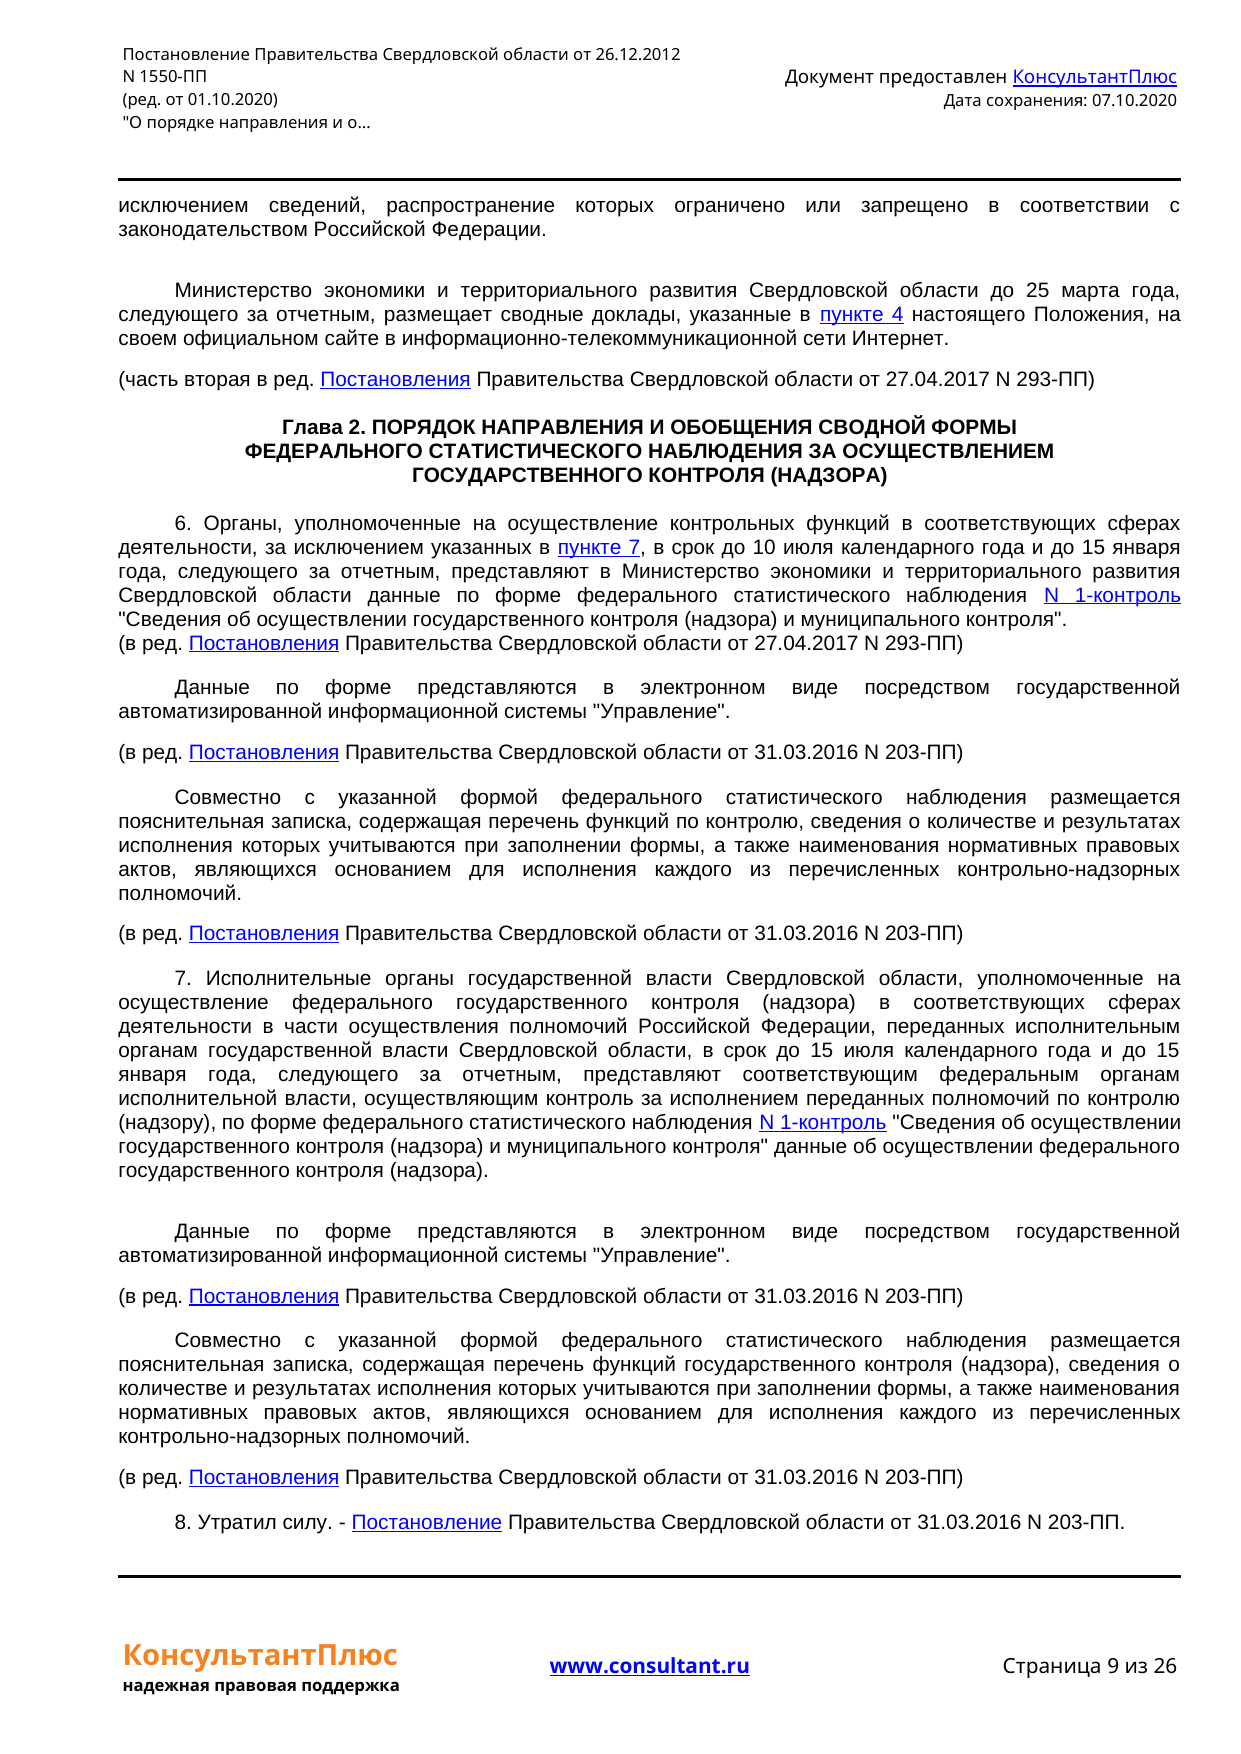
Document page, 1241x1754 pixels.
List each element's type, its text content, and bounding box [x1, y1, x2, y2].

text исключением сведений, распространение которых ограничено или запрещено в соответствии с законодательством Российской Федерации. [118, 193, 1181, 241]
text Данные по форме представляются в электронном виде посредством государственной автоматизированной информационной системы "Управление". [118, 1219, 1181, 1267]
text (в ред. Постановления Правительства Свердловской области от 27.04.2017 N 293-ПП) [118, 630, 1181, 654]
text 7. Исполнительные органы государственной власти Свердловской области, уполномоченные на осуществление федерального государственного контроля (надзора) в соответствующих сферах деятельности в части осуществления полномочий Российской Федерации, переданных исполнительным органам государственной власти Свердловской области, в срок до 15 июля календарного года и до 15 января года, следующего за отчетным, представляют соответствующим федеральным органам исполнительной власти, осуществляющим контроль за исполнением переданных полномочий по контролю (надзору), по форме федерального статистического наблюдения N 1-контроль "Сведения об осуществлении государственного контроля (надзора) и муниципального контроля" данные об осуществлении федерального государственного контроля (надзора). [118, 966, 1181, 1181]
text Данные по форме представляются в электронном виде посредством государственной автоматизированной информационной системы "Управление". [118, 675, 1181, 723]
title ФЕДЕРАЛЬНОГО СТАТИСТИЧЕСКОГО НАБЛЮДЕНИЯ ЗА ОСУЩЕСТВЛЕНИЕМ [118, 439, 1181, 463]
text Совместно с указанной формой федерального статистического наблюдения размещается пояснительная записка, содержащая перечень функций государственного контроля (надзора), сведения о количестве и результатах исполнения которых учитываются при заполнении формы, а также наименования нормативных правовых актов, являющихся основанием для исполнения каждого из перечисленных контрольно-надзорных полномочий. [118, 1328, 1181, 1448]
text 6. Органы, уполномоченные на осуществление контрольных функций в соответствующих сферах деятельности, за исключением указанных в пункте 7, в срок до 10 июля календарного года и до 15 января года, следующего за отчетным, представляют в Министерство экономики и территориального развития Свердловской области данные по форме федерального статистического наблюдения N 1-контроль "Сведения об осуществлении государственного контроля (надзора) и муниципального контроля". [118, 511, 1181, 630]
title Глава 2. ПОРЯДОК НАПРАВЛЕНИЯ И ОБОБЩЕНИЯ СВОДНОЙ ФОРМЫ [118, 415, 1181, 439]
text (часть вторая в ред. Постановления Правительства Свердловской области от 27.04.2017 N 293-ПП) [118, 367, 1181, 391]
text (в ред. Постановления Правительства Свердловской области от 31.03.2016 N 203-ПП) [118, 921, 1181, 945]
text 8. Утратил силу. - Постановление Правительства Свердловской области от 31.03.2016 N 203-ПП. [118, 1509, 1181, 1533]
title ГОСУДАРСТВЕННОГО КОНТРОЛЯ (НАДЗОРА) [118, 463, 1181, 487]
text Совместно с указанной формой федерального статистического наблюдения размещается пояснительная записка, содержащая перечень функций по контролю, сведения о количестве и результатах исполнения которых учитываются при заполнении формы, а также наименования нормативных правовых актов, являющихся основанием для исполнения каждого из перечисленных контрольно-надзорных полномочий. [118, 784, 1181, 904]
text (в ред. Постановления Правительства Свердловской области от 31.03.2016 N 203-ПП) [118, 740, 1181, 764]
text (в ред. Постановления Правительства Свердловской области от 31.03.2016 N 203-ПП) [118, 1283, 1181, 1307]
text Министерство экономики и территориального развития Свердловской области до 25 марта года, следующего за отчетным, размещает сводные доклады, указанные в пункте 4 настоящего Положения, на своем официальном сайте в информационно-телекоммуникационной сети Интернет. [118, 278, 1181, 350]
text (в ред. Постановления Правительства Свердловской области от 31.03.2016 N 203-ПП) [118, 1465, 1181, 1489]
